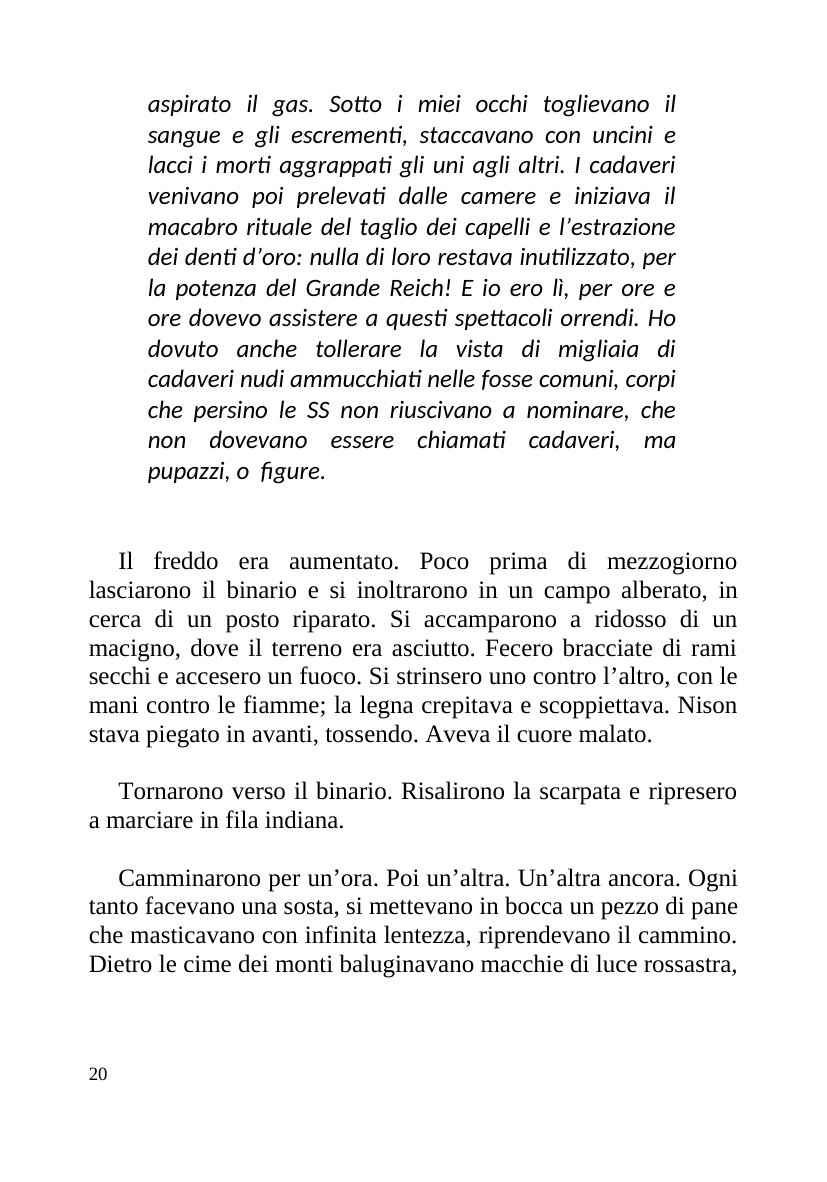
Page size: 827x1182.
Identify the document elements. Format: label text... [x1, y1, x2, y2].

text Il freddo era aumentato. Poco prima di mezzogiorno lasciarono il binario e si inoltrarono in un campo alberato, in cerca di un posto riparato. Si accamparono a ridosso di un macigno, dove il terreno era asciutto. Fecero bracciate di rami secchi e accesero un fuoco. Si strinsero uno contro l’altro, con le mani contro le fiamme; la legna crepitava e scoppiettava. Nison stava piegato in avanti, tossendo. Aveva il cuore malato. [88, 546, 738, 748]
text Camminarono per un’ora. Poi un’altra. Un’altra ancora. Ogni tanto facevano una sosta, si mettevano in bocca un pezzo di pane che masticavano con infinita lentezza, riprendevano il cammino. Dietro le cime dei monti baluginavano macchie di luce rossastra, [88, 863, 738, 978]
text aspirato il gas. Sotto i miei occhi toglievano il sangue e gli escrementi, staccavano con uncini e lacci i morti aggrappati gli uni agli altri. I cadaveri venivano poi prelevati dalle camere e iniziava il macabro rituale del taglio dei capelli e l’estrazione dei denti d’oro: nulla di loro restava inutilizzato, per la potenza del Grande Reich! E io ero lì, per ore e ore dovevo assistere a questi spettacoli orrendi. Ho dovuto anche tollerare la vista di migliaia di cadaveri nudi ammucchiati nelle fosse comuni, corpi che persino le SS non riuscivano a nominare, che non dovevano essere chiamati cadaveri, ma pupazzi, o figure. [148, 88, 679, 485]
text Tornarono verso il binario. Risalirono la scarpata e ripresero a marciare in fila indiana. [88, 776, 738, 834]
